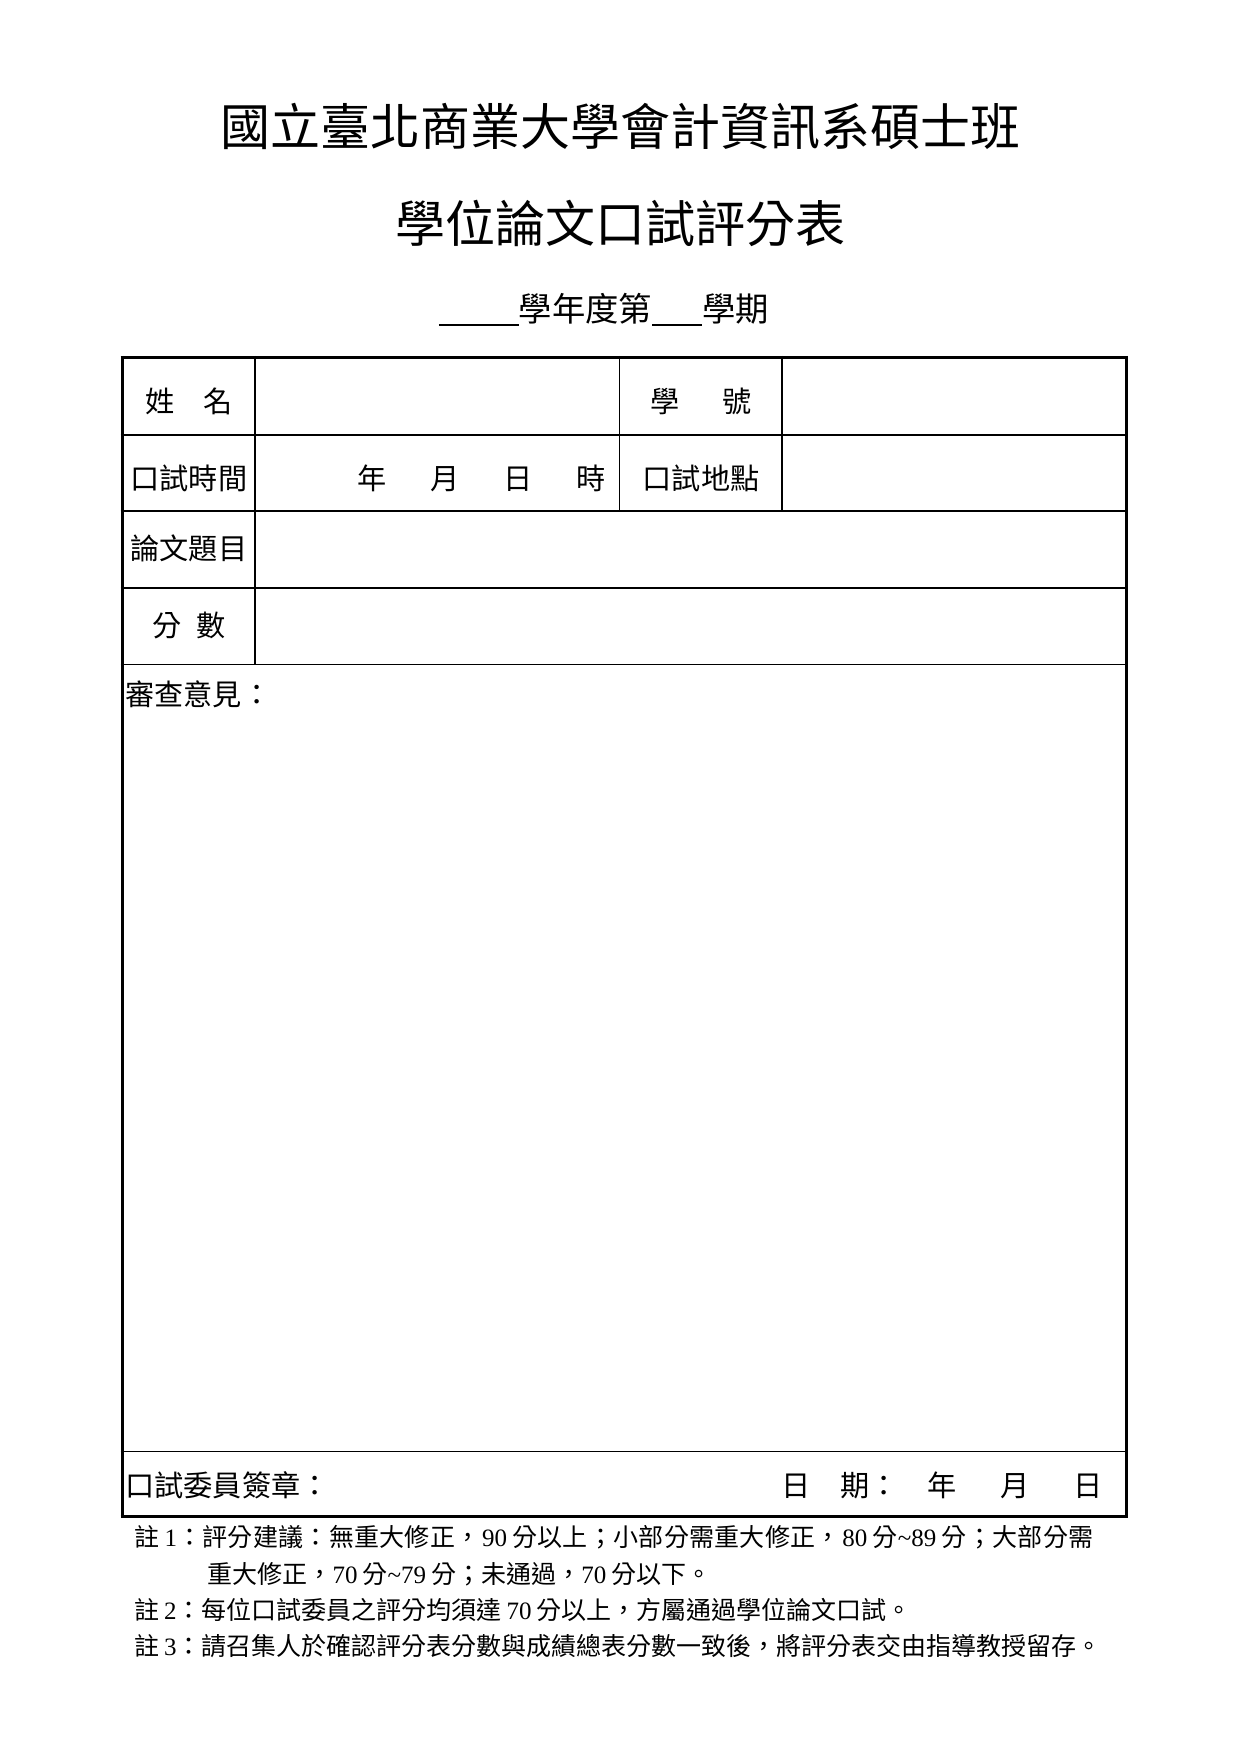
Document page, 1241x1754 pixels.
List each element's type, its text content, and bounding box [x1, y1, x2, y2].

table_cell 分 數 [124, 589, 254, 663]
text 註2：每位口試委員之評分均須達70分以上，方屬通過學位論文口試。 [134, 1590, 1094, 1627]
table_header 學 號 [620, 359, 781, 434]
table_cell [256, 512, 1125, 587]
table_cell 口試地點 [620, 436, 781, 510]
text 國立臺北商業大學會計資訊系碩士班 [75, 87, 1165, 160]
text 註1：評分建議：無重大修正，90分以上；小部分需重大修正，80分~89分；大部分需重大修正，70分~79分；未通過，70分以下。 [134, 1518, 1094, 1590]
table_cell 口試時間 [124, 436, 254, 510]
text 註3：請召集人於確認評分表分數與成績總表分數一致後，將評分表交由指導教授留存。 [134, 1627, 1109, 1663]
table_header 姓 名 [124, 359, 254, 434]
table_cell [256, 589, 1125, 663]
table_cell [783, 436, 1125, 510]
table_header [256, 359, 619, 434]
text 學年度第 學期 [75, 282, 1165, 331]
table_cell 年 月 日 時 [256, 436, 619, 510]
table_cell 口試委員簽章： 日 期： 年 月 日 [124, 1452, 1125, 1515]
text 學位論文口試評分表 [75, 185, 1165, 257]
table_cell 審查意見： [124, 665, 1125, 1451]
table_header [783, 359, 1125, 434]
table_cell 論文題目 [124, 512, 254, 587]
